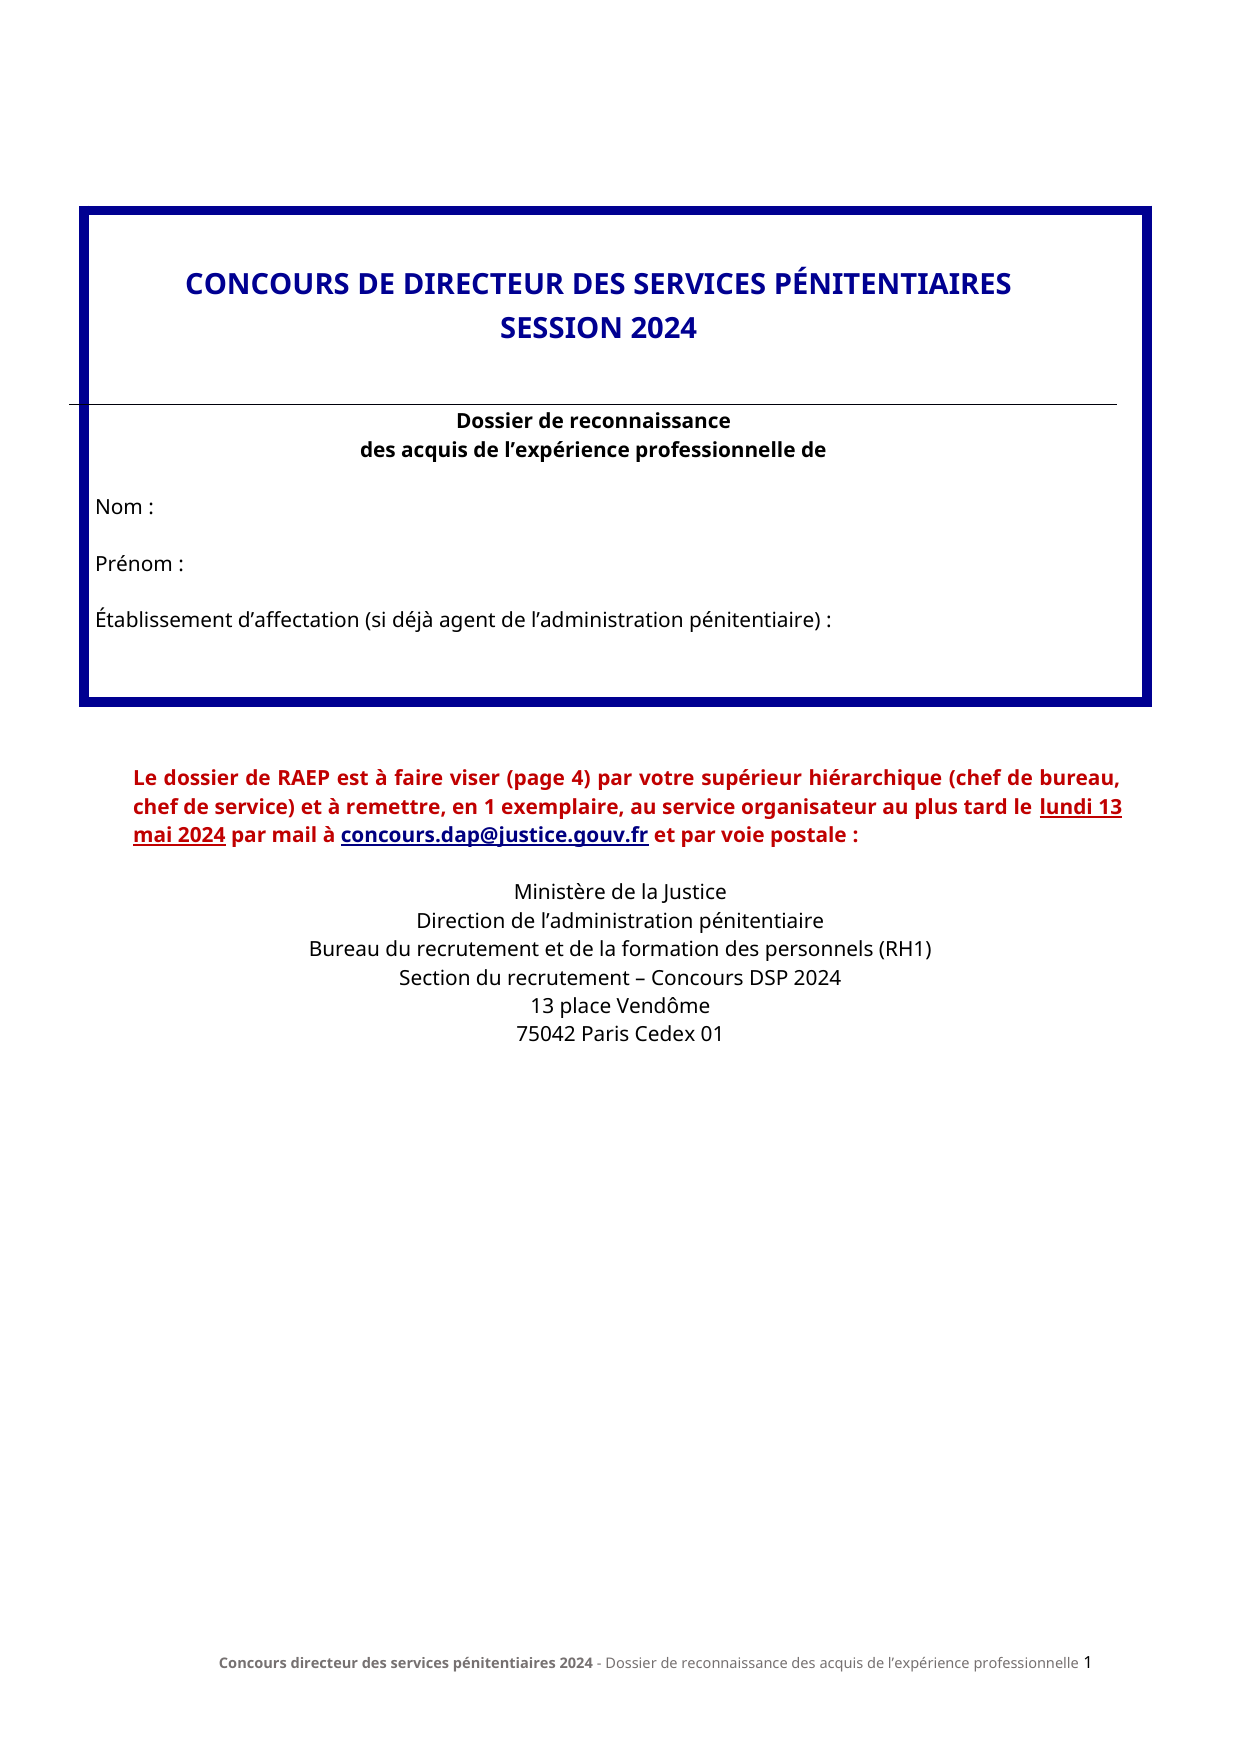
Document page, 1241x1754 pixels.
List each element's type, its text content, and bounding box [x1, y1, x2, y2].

table_header CONCOURS DE DIRECTEUR DES SERVICES PÉNITENTIAIRES SESSION 2024 Dossier de reconnaissance des acquis de l’expérience professionnelle de Nom : Prénom : Établissement d’affectation (si déjà agent de l’administration pénitentiaire) : [89, 215, 1142, 697]
text Bureau du recrutement et de la formation des personnels (RH1) [148, 934, 1093, 963]
text Le dossier de RAEP est à faire viser (page 4) par votre supérieur hiérarchique (chef de bureau, chef de service) et à remettre, en 1 exemplaire, au service organisateur au plus tard le lundi 13 mai 2024 par mail à concours.dap@justice.gouv.fr et par voie postale : [133, 763, 1122, 849]
text 13 place Vendôme [148, 991, 1093, 1019]
text Ministère de la Justice [148, 877, 1093, 906]
text Direction de l’administration pénitentiaire [148, 906, 1093, 934]
text Section du recrutement – Concours DSP 2024 [148, 963, 1093, 991]
text 75042 Paris Cedex 01 [148, 1019, 1093, 1048]
